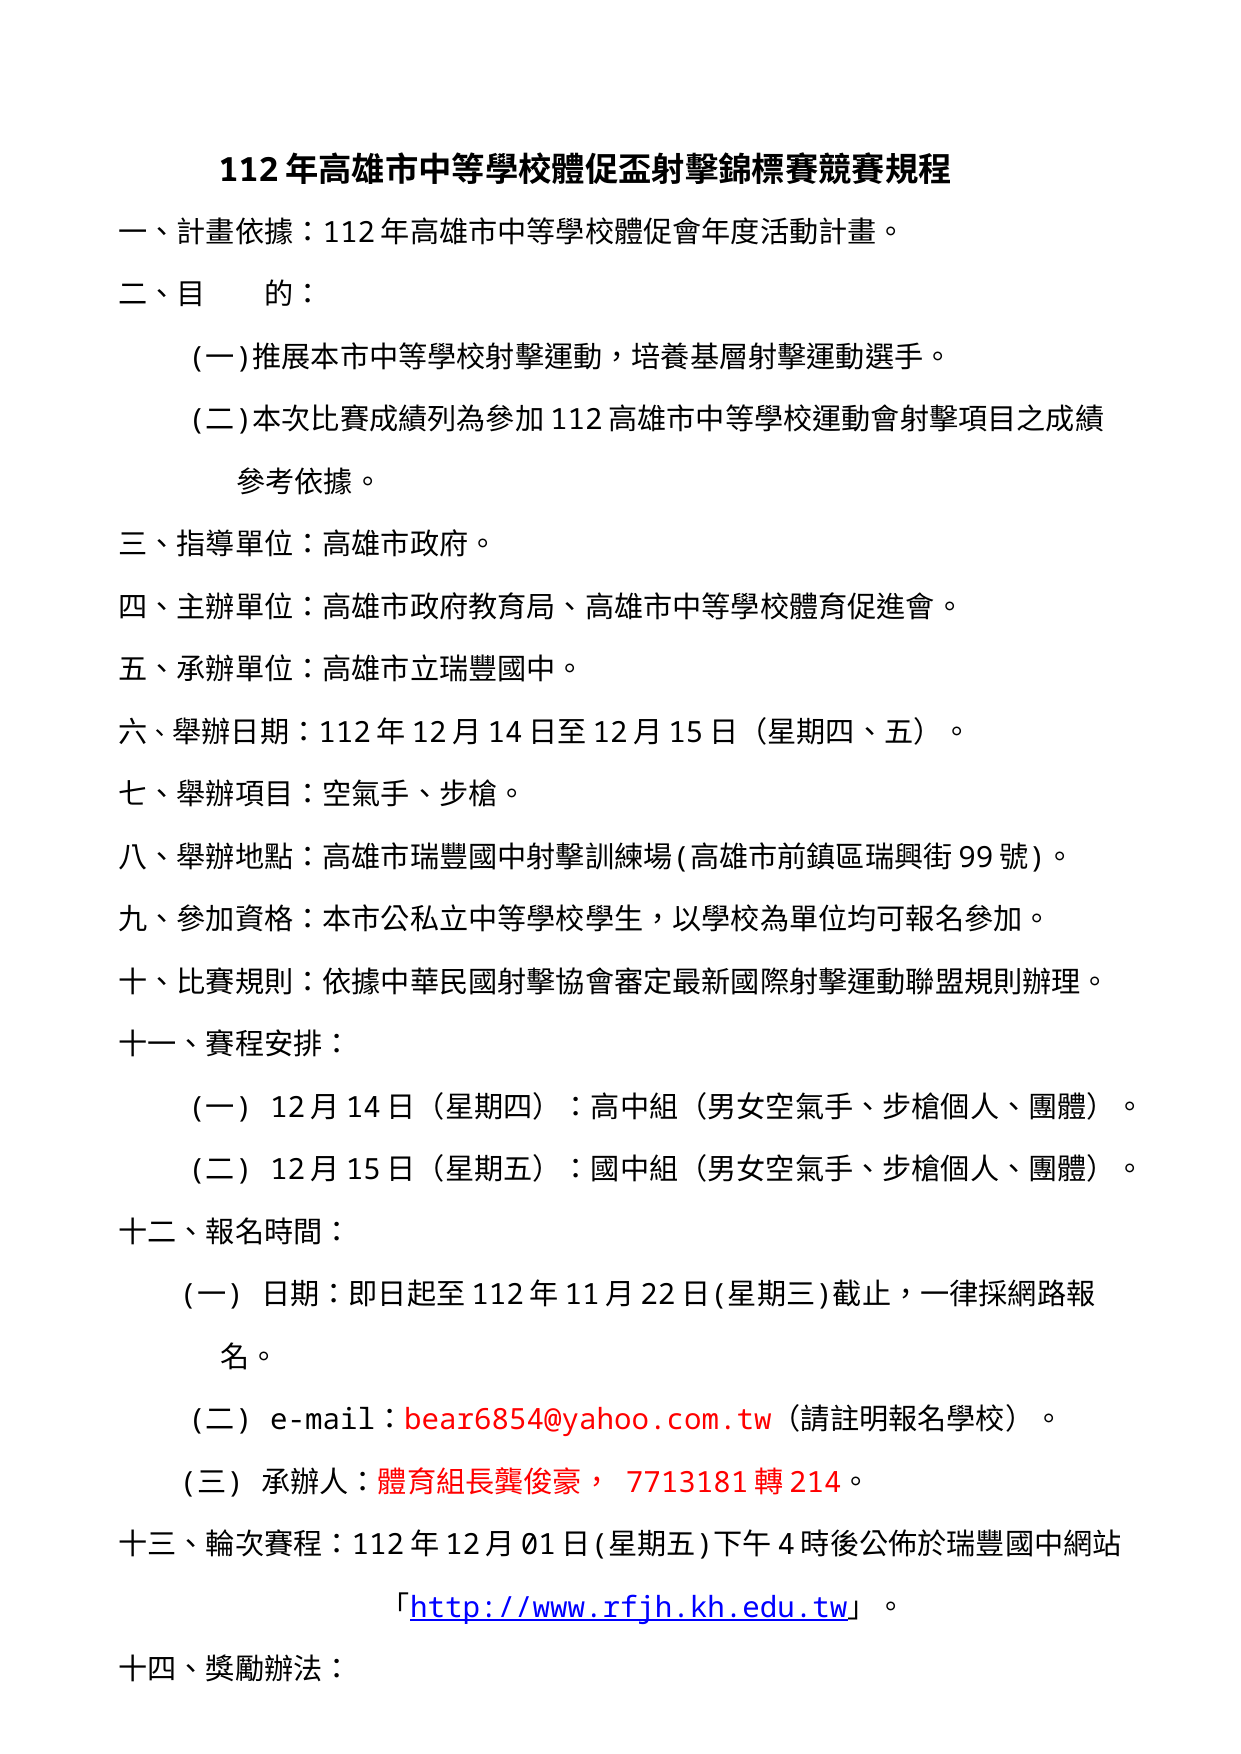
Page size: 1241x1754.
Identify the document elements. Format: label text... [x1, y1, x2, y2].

text 二、目 的： [118, 250, 1122, 313]
text (一)推展本市中等學校射擊運動，培養基層射擊運動選手。 [118, 313, 1122, 375]
text 一、計畫依據：112年高雄市中等學校體促會年度活動計畫。 [118, 188, 1122, 250]
text 七、舉辦項目：空氣手、步槍。 [118, 750, 1122, 813]
text 八、舉辦地點：高雄市瑞豐國中射擊訓練場(高雄市前鎮區瑞興街99號)。 [118, 813, 1122, 875]
text (二) e-mail：bear6854@yahoo.com.tw（請註明報名學校）。 [118, 1375, 1122, 1438]
text (三) 承辦人：體育組長龔俊豪， 7713181轉214。 [162, 1438, 1122, 1500]
text (一) 12月14日（星期四）：高中組（男女空氣手、步槍個人、團體）。 [118, 1063, 1122, 1125]
text 112年高雄市中等學校體促盃射擊錦標賽競賽規程 [118, 125, 1122, 188]
text 十三、輪次賽程：112年12月01日(星期五)下午4時後公佈於瑞豐國中網站 [118, 1500, 1122, 1563]
text 九、參加資格：本市公私立中等學校學生，以學校為單位均可報名參加。 [118, 875, 1122, 938]
text (一) 日期：即日起至112年11月22日(星期三)截止，一律採網路報名。 [162, 1250, 1122, 1375]
text 五、承辦單位：高雄市立瑞豐國中。 [118, 625, 1122, 688]
text 三、指導單位：高雄市政府。 [118, 500, 1122, 563]
text 六、舉辦日期：112年12月14日至12月15日（星期四、五）。 [118, 688, 1122, 750]
text 四、主辦單位：高雄市政府教育局、高雄市中等學校體育促進會。 [118, 563, 1122, 625]
text 十二、報名時間： [118, 1188, 1122, 1250]
text 十四、獎勵辦法： [118, 1625, 1122, 1688]
text 十、比賽規則：依據中華民國射擊協會審定最新國際射擊運動聯盟規則辦理。 [118, 938, 1122, 1000]
text 「http://www.rfjh.kh.edu.tw」。 [118, 1563, 1122, 1625]
text 十一、賽程安排： [118, 1000, 1122, 1063]
text (二) 12月15日（星期五）：國中組（男女空氣手、步槍個人、團體）。 [118, 1125, 1122, 1188]
text (二)本次比賽成績列為參加112高雄市中等學校運動會射擊項目之成績參考依據。 [118, 375, 1122, 500]
